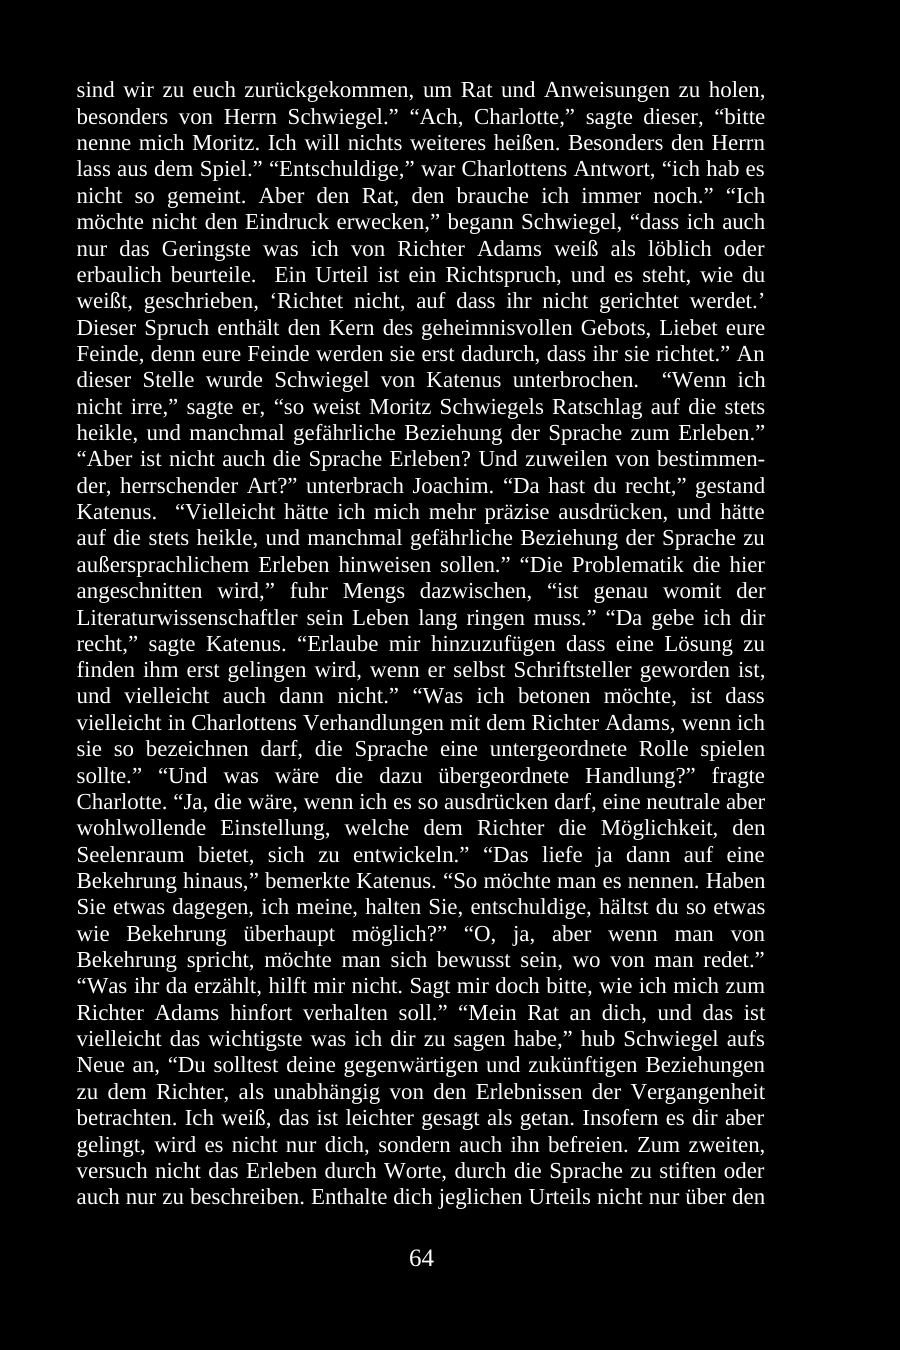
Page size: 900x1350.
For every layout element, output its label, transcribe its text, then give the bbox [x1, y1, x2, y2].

text sind wir zu euch zurückgekommen, um Rat und Anweisungen zu holen, besonders von Herrn Schwiegel.” “Ach, Charlotte,” sagte dieser, “bitte nenne mich Moritz. Ich will nichts weiteres heißen. Besonders den Herrn lass aus dem Spiel.” “Entschuldige,” war Charlottens Antwort, “ich hab es nicht so gemeint. Aber den Rat, den brauche ich immer noch.” “Ich möchte nicht den Eindruck erwecken,” begann Schwiegel, “dass ich auch nur das Geringste was ich von Richter Adams weiß als löblich oder erbaulich beurteile. Ein Urteil ist ein Richtspruch, und es steht, wie du weißt, geschrieben, ‘Richtet nicht, auf dass ihr nicht gerichtet werdet.’ Dieser Spruch enthält den Kern des geheimnisvollen Gebots, Liebet eure Feinde, denn eure Feinde werden sie erst dadurch, dass ihr sie richtet.” An dieser Stelle wurde Schwiegel von Katenus unterbrochen. “Wenn ich nicht irre,” sagte er, “so weist Moritz Schwiegels Ratschlag auf die stets heikle, und manchmal gefährliche Beziehung der Sprache zum Erleben.” “Aber ist nicht auch die Sprache Erleben? Und zuweilen von bestimmen-der, herrschender Art?” unterbrach Joachim. “Da hast du recht,” gestand Katenus. “Vielleicht hätte ich mich mehr präzise ausdrücken, und hätte auf die stets heikle, und manchmal gefährliche Beziehung der Sprache zu außersprachlichem Erleben hinweisen sollen.” “Die Problematik die hier angeschnitten wird,” fuhr Mengs dazwischen, “ist genau womit der Literaturwissenschaftler sein Leben lang ringen muss.” “Da gebe ich dir recht,” sagte Katenus. “Erlaube mir hinzuzufügen dass eine Lösung zu finden ihm erst gelingen wird, wenn er selbst Schriftsteller geworden ist, und vielleicht auch dann nicht.” “Was ich betonen möchte, ist dass vielleicht in Charlottens Verhandlungen mit dem Richter Adams, wenn ich sie so bezeichnen darf, die Sprache eine untergeordnete Rolle spielen sollte.” “Und was wäre die dazu übergeordnete Handlung?” fragte Charlotte. “Ja, die wäre, wenn ich es so ausdrücken darf, eine neutrale aber wohlwollende Einstellung, welche dem Richter die Möglichkeit, den Seelenraum bietet, sich zu entwickeln.” “Das liefe ja dann auf eine Bekehrung hinaus,” bemerkte Katenus. “So möchte man es nennen. Haben Sie etwas dagegen, ich meine, halten Sie, entschuldige, hältst du so etwas wie Bekehrung überhaupt möglich?” “O, ja, aber wenn man von Bekehrung spricht, möchte man sich bewusst sein, wo von man redet.” “Was ihr da erzählt, hilft mir nicht. Sagt mir doch bitte, wie ich mich zum Richter Adams hinfort verhalten soll.” “Mein Rat an dich, und das ist vielleicht das wichtigste was ich dir zu sagen habe,” hub Schwiegel aufs Neue an, “Du solltest deine gegenwärtigen und zukünftigen Beziehungen zu dem Richter, als unabhängig von den Erlebnissen der Vergangenheit betrachten. Ich weiß, das ist leichter gesagt als getan. Insofern es dir aber gelingt, wird es nicht nur dich, sondern auch ihn befreien. Zum zweiten, versuch nicht das Erleben durch Worte, durch die Sprache zu stiften oder auch nur zu beschreiben. Enthalte dich jeglichen Urteils nicht nur über den [76, 76, 766, 1210]
